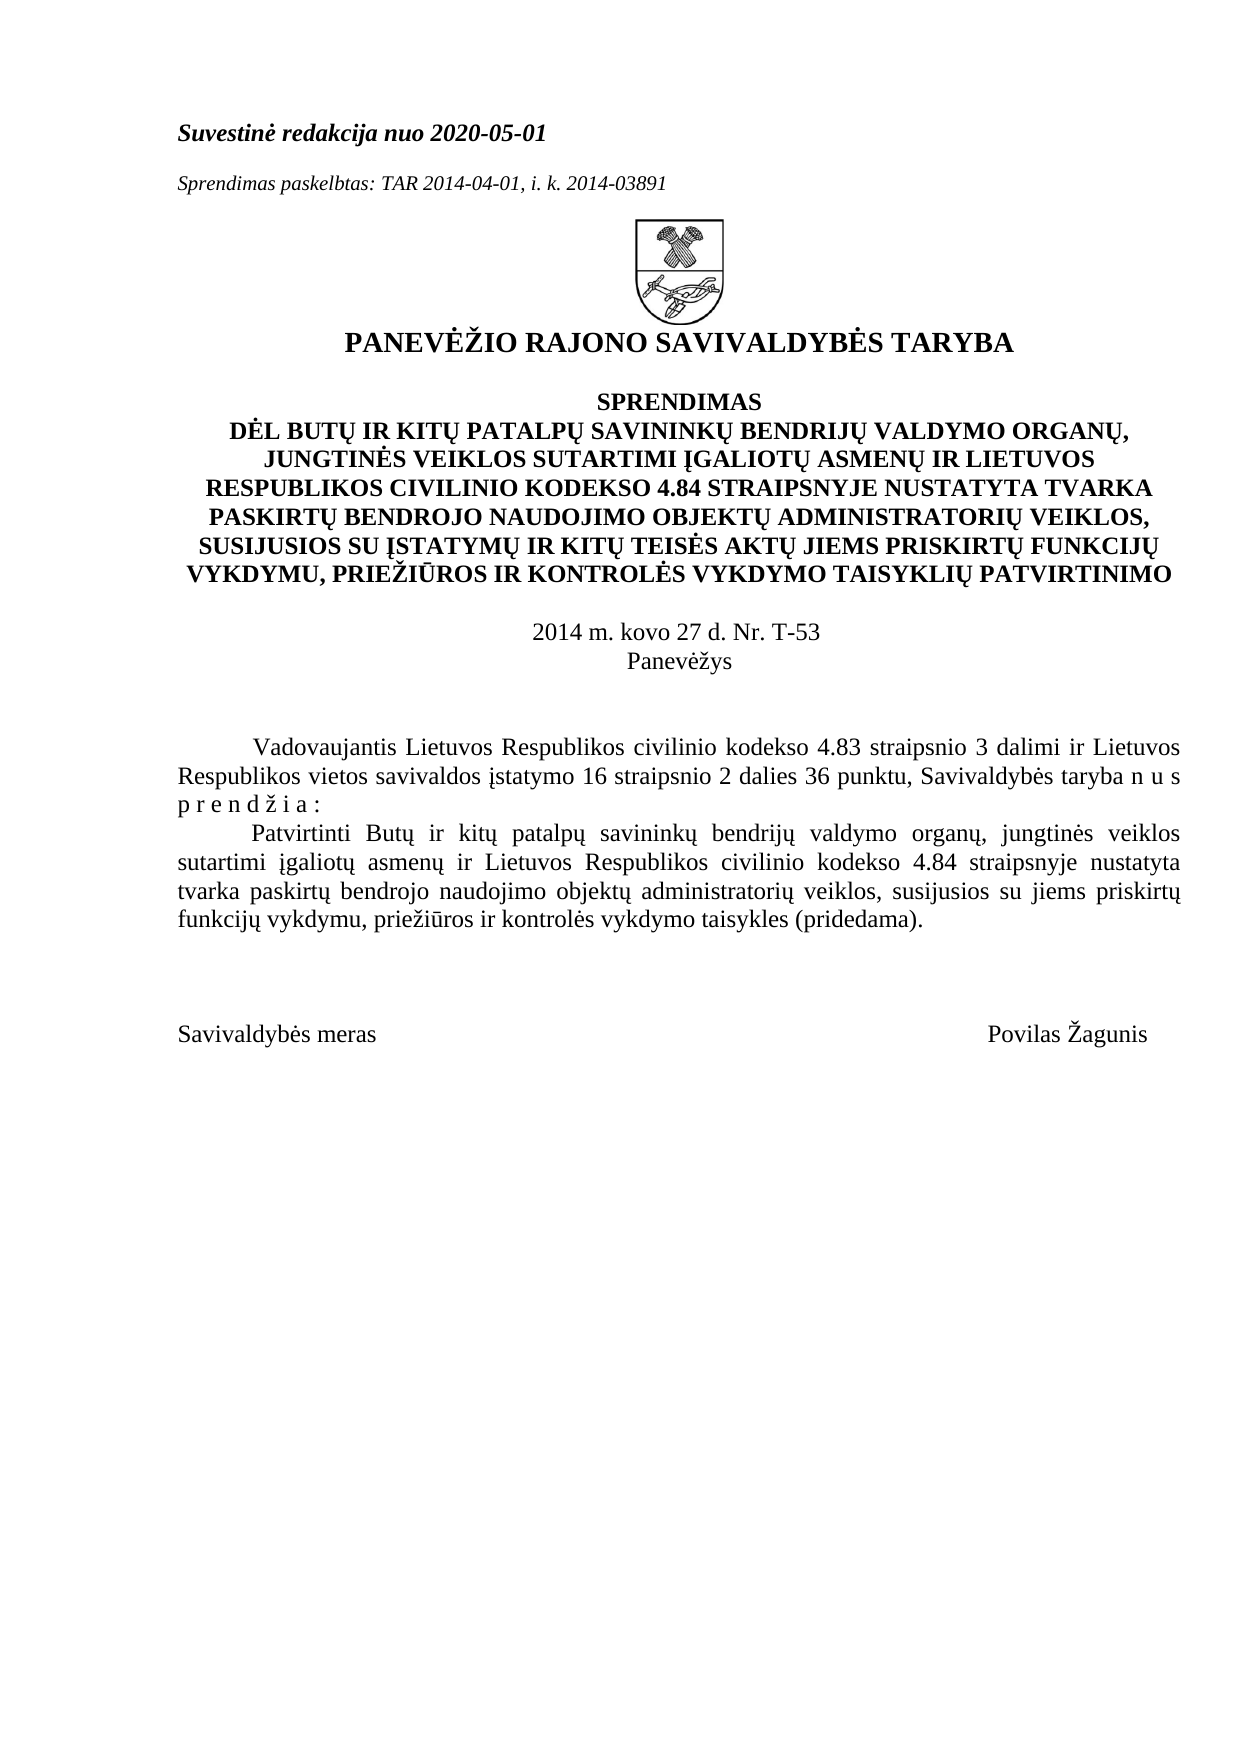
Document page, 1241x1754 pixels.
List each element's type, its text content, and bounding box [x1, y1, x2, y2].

text Sprendimas paskelbtas: TAR 2014-04-01, i. k. 2014-03891 [177, 171, 1181, 195]
text DĖL BUTŲ IR KITŲ PATALPŲ SAVININKŲ BENDRIJŲ VALDYMO ORGANŲ, JUNGTINĖS VEIKLOS SUTARTIMI ĮGALIOTŲ ASMENŲ IR LIETUVOS RESPUBLIKOS CIVILINIO KODEKSO 4.84 STRAIPSNYJE NUSTATYTA TVARKA PASKIRTŲ BENDROJO NAUDOJIMO OBJEKTŲ ADMINISTRATORIŲ VEIKLOS, SUSIJUSIOS SU ĮSTATYMŲ IR KITŲ TEISĖS AKTŲ JIEMS PRISKIRTŲ FUNKCIJŲ VYKDYMU, PRIEŽIŪROS IR KONTROLĖS VYKDYMO TAISYKLIŲ PATVIRTINIMO [177, 416, 1181, 588]
text sprendimas [177, 387, 1181, 416]
text Patvirtinti Butų ir kitų patalpų savininkų bendrijų valdymo organų, jungtinės veiklos sutartimi įgaliotų asmenų ir Lietuvos Respublikos civilinio kodekso 4.84 straipsnyje nustatyta tvarka paskirtų bendrojo naudojimo objektų administratorių veiklos, susijusios su jiems priskirtų funkcijų vykdymu, priežiūros ir kontrolės vykdymo taisykles (pridedama). [177, 818, 1181, 933]
text Savivaldybės meras Povilas Žagunis [177, 1019, 1181, 1048]
text Suvestinė redakcija nuo 2020-05-01 [177, 118, 1181, 147]
text Vadovaujantis Lietuvos Respublikos civilinio kodekso 4.83 straipsnio 3 dalimi ir Lietuvos Respublikos vietos savivaldos įstatymo 16 straipsnio 2 dalies 36 punktu, Savivaldybės taryba n u s p r e n d ž i a : [177, 732, 1181, 818]
text 2014 m. kovo 27 d. Nr. T-53 [177, 617, 1181, 646]
text Panevėžys [177, 646, 1181, 674]
text panevėžio rajono savivaldybės taryba [177, 325, 1181, 358]
